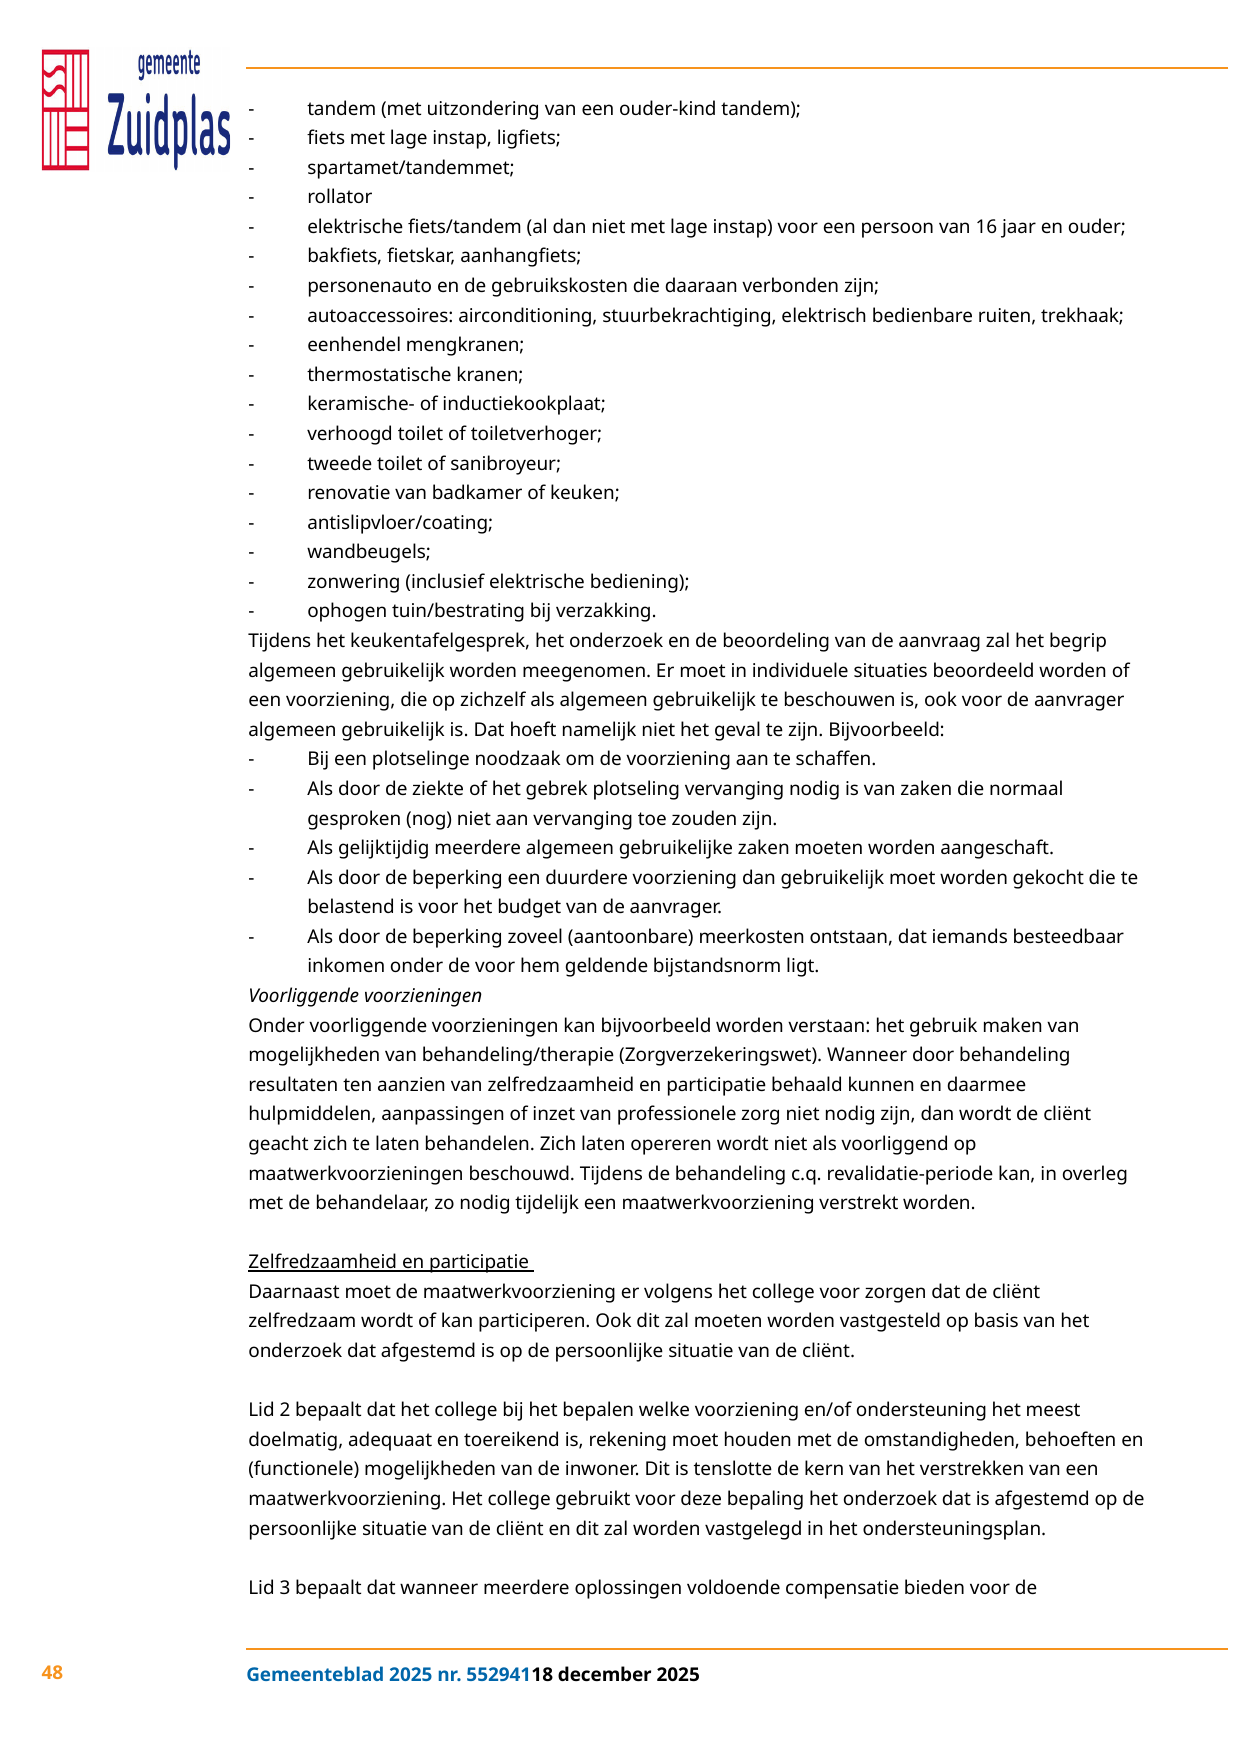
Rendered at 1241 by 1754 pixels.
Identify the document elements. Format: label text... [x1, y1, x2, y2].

list renovatie van badkamer of keuken; [248, 479, 1152, 505]
text Tijdens het keukentafelgesprek, het onderzoek en de beoordeling van de aanvraag zal het begrip algemeen gebruikelijk worden meegenomen. Er moet in individuele situaties beoordeeld worden of een voorziening, die op zichzelf als algemeen gebruikelijk te beschouwen is, ook voor de aanvrager algemeen gebruikelijk is. Dat hoeft namelijk niet het geval te zijn. Bijvoorbeeld: [248, 627, 1152, 742]
list fiets met lage instap, ligfiets; [248, 124, 1152, 150]
list Bij een plotselinge noodzaak om de voorziening aan te schaffen. [248, 746, 1152, 771]
list zonwering (inclusief elektrische bediening); [248, 568, 1152, 594]
list Als gelijktijdig meerdere algemeen gebruikelijke zaken moeten worden aangeschaft. [248, 834, 1152, 860]
list antislipvloer/coating; [248, 509, 1152, 535]
text Onder voorliggende voorzieningen kan bijvoorbeeld worden verstaan: het gebruik maken van mogelijkheden van behandeling/therapie (Zorgverzekeringswet). Wanneer door behandeling resultaten ten aanzien van zelfredzaamheid en participatie behaald kunnen en daarmee hulpmiddelen, aanpassingen of inzet van professionele zorg niet nodig zijn, dan wordt de cliënt geacht zich te laten behandelen. Zich laten opereren wordt niet als voorliggend op maatwerkvoorzieningen beschouwd. Tijdens de behandeling c.q. revalidatie-periode kan, in overleg met de behandelaar, zo nodig tijdelijk een maatwerkvoorziening verstrekt worden. [248, 1012, 1152, 1215]
list Als door de beperking een duurdere voorziening dan gebruikelijk moet worden gekocht die te belastend is voor het budget van de aanvrager. [248, 864, 1152, 919]
list elektrische fiets/tandem (al dan niet met lage instap) voor een persoon van 16 jaar en ouder; [248, 213, 1152, 239]
list tandem (met uitzondering van een ouder-kind tandem); [248, 95, 1152, 121]
list bakfiets, fietskar, aanhangfiets; [248, 243, 1152, 268]
list verhoogd toilet of toiletverhoger; [248, 420, 1152, 446]
list spartamet/tandemmet; [248, 154, 1152, 180]
text Lid 3 bepaalt dat wanneer meerdere oplossingen voldoende compensatie bieden voor de [248, 1574, 1152, 1600]
text Voorliggende voorzieningen [248, 982, 1152, 1008]
picture [41, 47, 231, 172]
text Daarnaast moet de maatwerkvoorziening er volgens het college voor zorgen dat de cliënt zelfredzaam wordt of kan participeren. Ook dit zal moeten worden vastgesteld op basis van het onderzoek dat afgestemd is op de persoonlijke situatie van de cliënt. [248, 1278, 1152, 1363]
list thermostatische kranen; [248, 361, 1152, 387]
list ophogen tuin/bestrating bij verzakking. [248, 598, 1152, 623]
list rollator [248, 183, 1152, 209]
text Lid 2 bepaalt dat het college bij het bepalen welke voorziening en/of ondersteuning het meest doelmatig, adequaat en toereikend is, rekening moet houden met de omstandigheden, behoeften en (functionele) mogelijkheden van de inwoner. Dit is tenslotte de kern van het verstrekken van een maatwerkvoorziening. Het college gebruikt voor deze bepaling het onderzoek dat is afgestemd op de persoonlijke situatie van de cliënt en dit zal worden vastgelegd in het ondersteuningsplan. [248, 1396, 1152, 1541]
list tweede toilet of sanibroyeur; [248, 450, 1152, 476]
list wandbeugels; [248, 538, 1152, 564]
text Zelfredzaamheid en participatie [248, 1248, 1152, 1274]
list eenhendel mengkranen; [248, 331, 1152, 357]
list autoaccessoires: airconditioning, stuurbekrachtiging, elektrisch bedienbare ruiten, trekhaak; [248, 302, 1152, 328]
list keramische- of inductiekookplaat; [248, 391, 1152, 416]
list Als door de beperking zoveel (aantoonbare) meerkosten ontstaan, dat iemands besteedbaar inkomen onder de voor hem geldende bijstandsnorm ligt. [248, 923, 1152, 978]
list personenauto en de gebruikskosten die daaraan verbonden zijn; [248, 272, 1152, 298]
list Als door de ziekte of het gebrek plotseling vervanging nodig is van zaken die normaal gesproken (nog) niet aan vervanging toe zouden zijn. [248, 775, 1152, 831]
